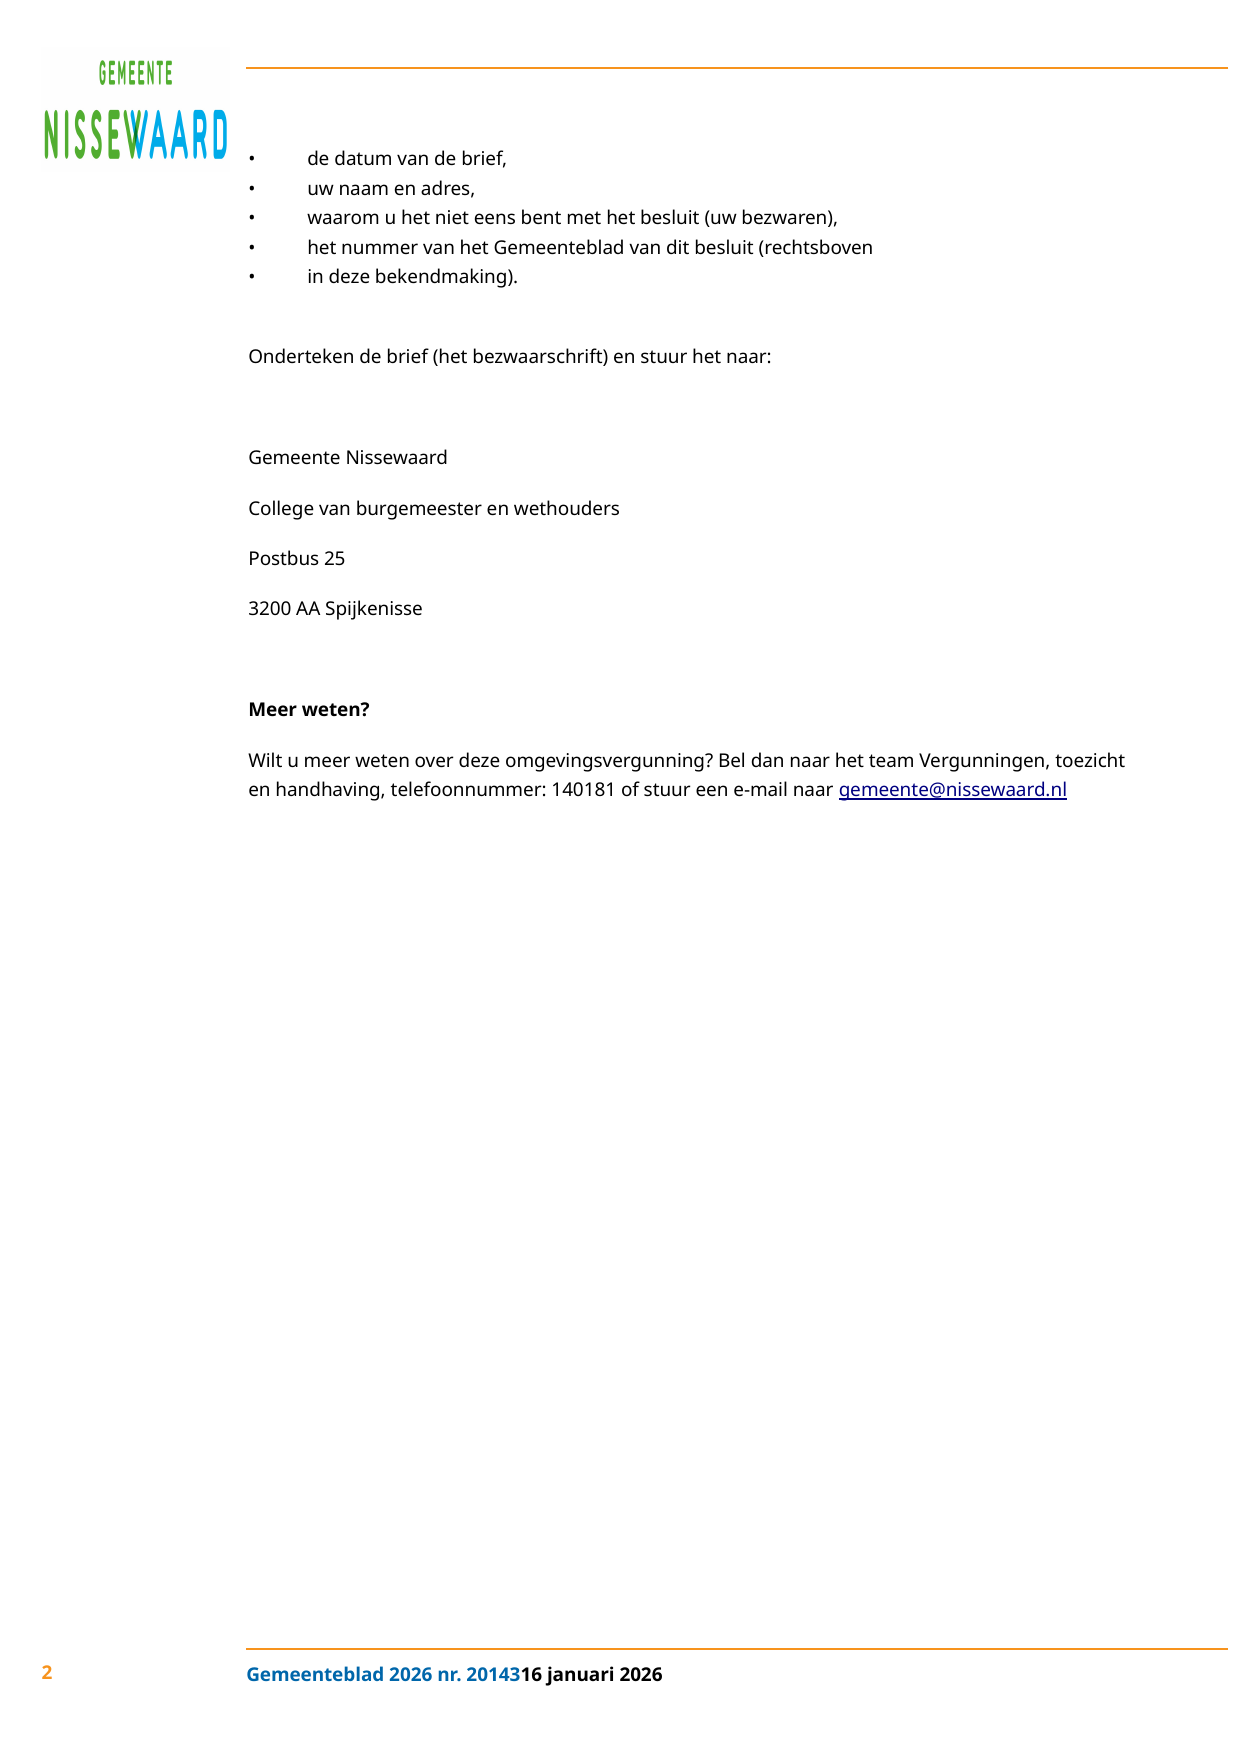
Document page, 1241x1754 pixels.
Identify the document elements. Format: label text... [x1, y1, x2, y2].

list de datum van de brief, [248, 145, 1152, 171]
list waarom u het niet eens bent met het besluit (uw bezwaren), [248, 204, 1152, 230]
list in deze bekendmaking). [248, 263, 1152, 289]
text College van burgemeester en wethouders [248, 495, 1152, 521]
picture [41, 47, 231, 172]
text Gemeente Nissewaard [248, 444, 1152, 470]
text Wilt u meer weten over deze omgevingsvergunning? Bel dan naar het team Vergunningen, toezicht en handhaving, telefoonnummer: 140181 of stuur een e-mail naar gemeente@nissewaard.nl [248, 747, 1152, 802]
list uw naam en adres, [248, 175, 1152, 201]
text 3200 AA Spijkenisse [248, 596, 1152, 621]
text Postbus 25 [248, 545, 1152, 571]
list het nummer van het Gemeenteblad van dit besluit (rechtsboven [248, 234, 1152, 260]
text Onderteken de brief (het bezwaarschrift) en stuur het naar: [248, 343, 1152, 369]
text Meer weten? [248, 696, 1152, 722]
